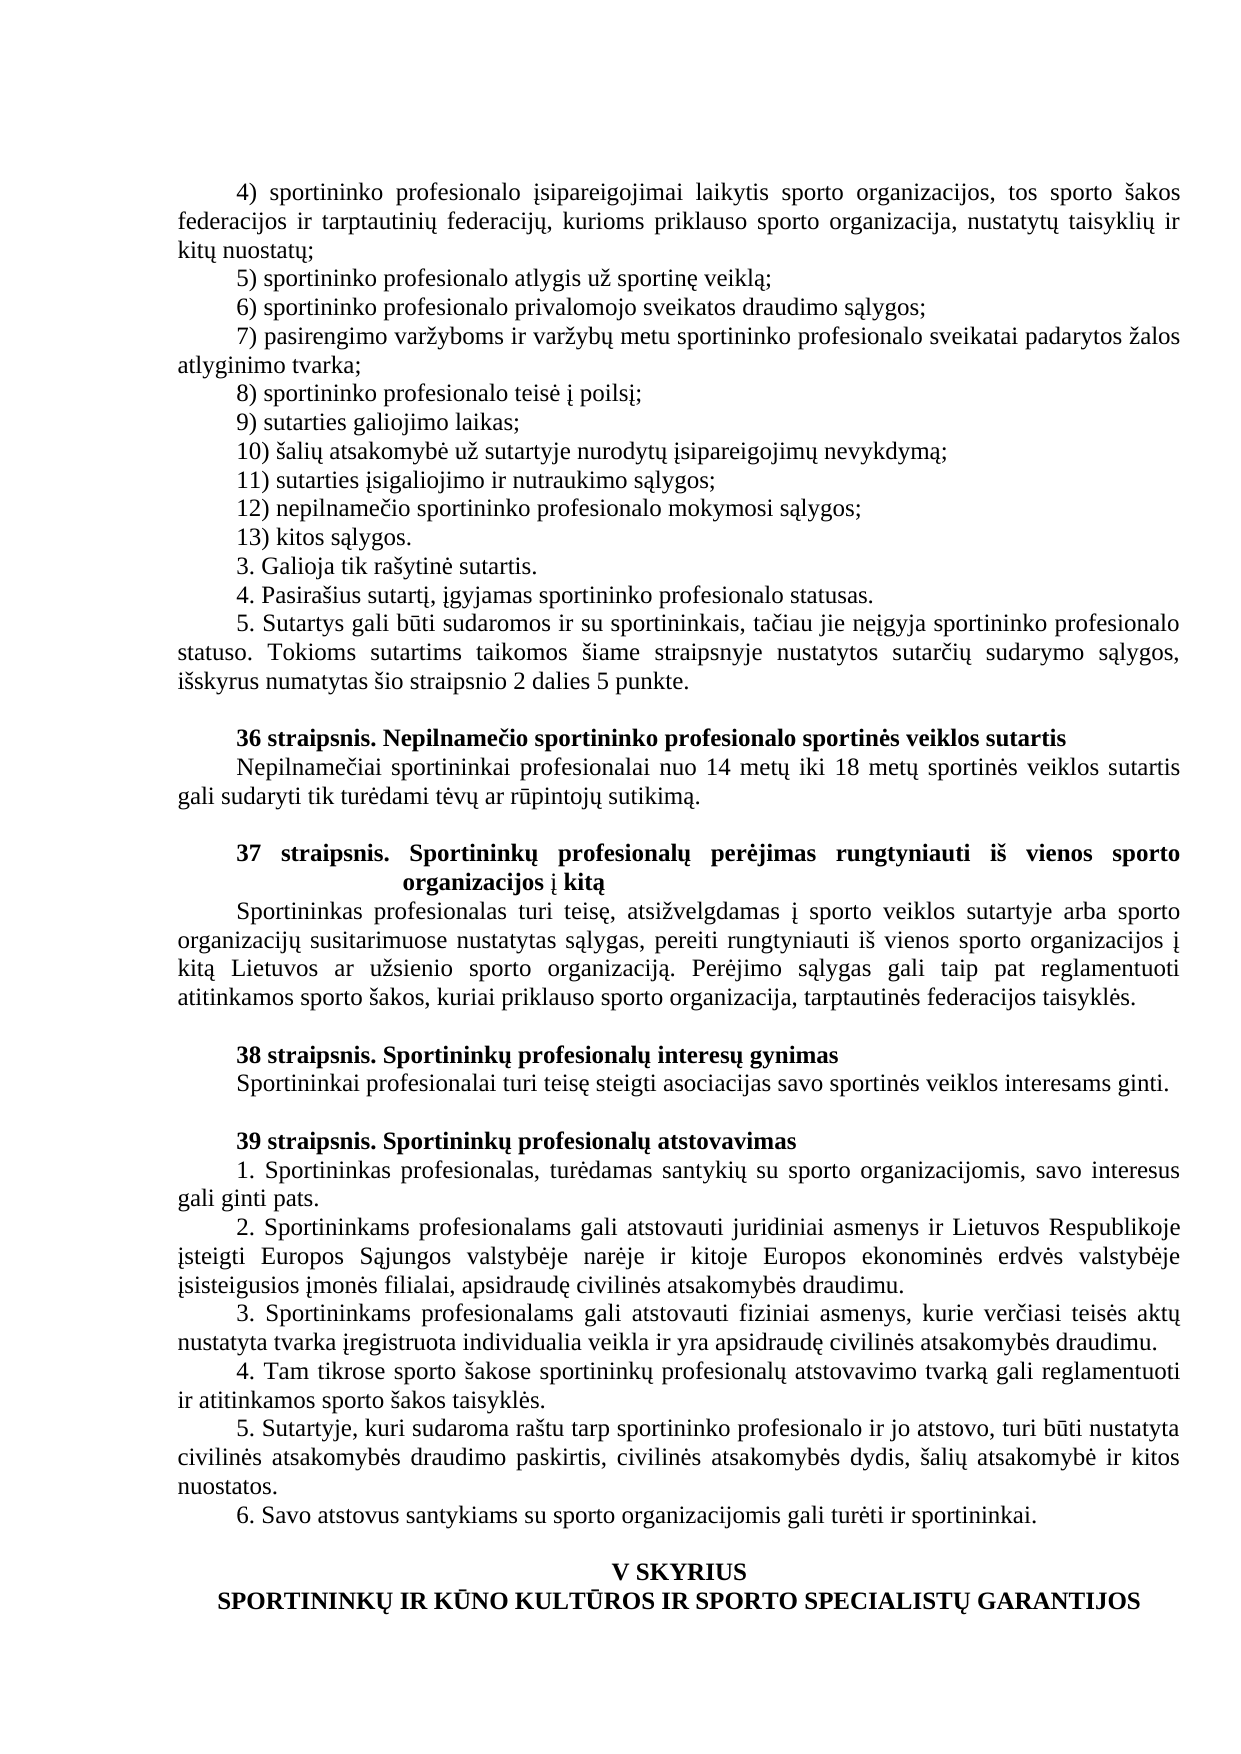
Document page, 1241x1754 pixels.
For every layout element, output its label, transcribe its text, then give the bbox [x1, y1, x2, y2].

text 8) sportininko profesionalo teisė į poilsį; [177, 378, 1181, 407]
text 6. Savo atstovus santykiams su sporto organizacijomis gali turėti ir sportininkai. [177, 1500, 1181, 1528]
text 5. Sutartys gali būti sudaromos ir su sportininkais, tačiau jie neįgyja sportininko profesionalo statuso. Tokioms sutartims taikomos šiame straipsnyje nustatytos sutarčių sudarymo sąlygos, išskyrus numatytas šio straipsnio 2 dalies 5 punkte. [177, 608, 1181, 695]
text 3. Galioja tik rašytinė sutartis. [177, 551, 1181, 580]
text 5. Sutartyje, kuri sudaroma raštu tarp sportininko profesionalo ir jo atstovo, turi būti nustatyta civilinės atsakomybės draudimo paskirtis, civilinės atsakomybės dydis, šalių atsakomybė ir kitos nuostatos. [177, 1413, 1181, 1500]
text 37 straipsnis. Sportininkų profesionalų perėjimas rungtyniauti iš vienos sporto organizacijos į kitą [236, 838, 1181, 896]
text 36 straipsnis. Nepilnamečio sportininko profesionalo sportinės veiklos sutartis [177, 723, 1181, 752]
text 6) sportininko profesionalo privalomojo sveikatos draudimo sąlygos; [177, 292, 1181, 321]
text 4. Tam tikrose sporto šakose sportininkų profesionalų atstovavimo tvarką gali reglamentuoti ir atitinkamos sporto šakos taisyklės. [177, 1356, 1181, 1413]
text 7) pasirengimo varžyboms ir varžybų metu sportininko profesionalo sveikatai padarytos žalos atlyginimo tvarka; [177, 321, 1181, 378]
text 10) šalių atsakomybė už sutartyje nurodytų įsipareigojimų nevykdymą; [177, 436, 1181, 465]
text 2. Sportininkams profesionalams gali atstovauti juridiniai asmenys ir Lietuvos Respublikoje įsteigti Europos Sąjungos valstybėje narėje ir kitoje Europos ekonominės erdvės valstybėje įsisteigusios įmonės filialai, apsidraudę civilinės atsakomybės draudimu. [177, 1212, 1181, 1298]
text 9) sutarties galiojimo laikas; [177, 407, 1181, 436]
text 38 straipsnis. Sportininkų profesionalų interesų gynimas [177, 1040, 1181, 1068]
text 4) sportininko profesionalo įsipareigojimai laikytis sporto organizacijos, tos sporto šakos federacijos ir tarptautinių federacijų, kurioms priklauso sporto organizacija, nustatytų taisyklių ir kitų nuostatų; [177, 177, 1181, 263]
text 39 straipsnis. Sportininkų profesionalų atstovavimas [177, 1126, 1181, 1155]
text SPORTININKŲ IR KŪNO KULTŪROS IR SPORTO SPECIALISTŲ GARANTIJOS [177, 1586, 1181, 1615]
text 13) kitos sąlygos. [177, 522, 1181, 551]
text Sportininkai profesionalai turi teisę steigti asociacijas savo sportinės veiklos interesams ginti. [177, 1068, 1181, 1097]
text Sportininkas profesionalas turi teisę, atsižvelgdamas į sporto veiklos sutartyje arba sporto organizacijų susitarimuose nustatytas sąlygas, pereiti rungtyniauti iš vienos sporto organizacijos į kitą Lietuvos ar užsienio sporto organizaciją. Perėjimo sąlygas gali taip pat reglamentuoti atitinkamos sporto šakos, kuriai priklauso sporto organizacija, tarptautinės federacijos taisyklės. [177, 896, 1181, 1011]
text 3. Sportininkams profesionalams gali atstovauti fiziniai asmenys, kurie verčiasi teisės aktų nustatyta tvarka įregistruota individualia veikla ir yra apsidraudę civilinės atsakomybės draudimu. [177, 1298, 1181, 1356]
text Nepilnamečiai sportininkai profesionalai nuo 14 metų iki 18 metų sportinės veiklos sutartis gali sudaryti tik turėdami tėvų ar rūpintojų sutikimą. [177, 752, 1181, 810]
text V SKYRIUS [177, 1557, 1181, 1586]
text 12) nepilnamečio sportininko profesionalo mokymosi sąlygos; [177, 493, 1181, 522]
text 5) sportininko profesionalo atlygis už sportinę veiklą; [177, 263, 1181, 292]
text 1. Sportininkas profesionalas, turėdamas santykių su sporto organizacijomis, savo interesus gali ginti pats. [177, 1155, 1181, 1212]
text 11) sutarties įsigaliojimo ir nutraukimo sąlygos; [177, 465, 1181, 493]
text 4. Pasirašius sutartį, įgyjamas sportininko profesionalo statusas. [177, 580, 1181, 608]
